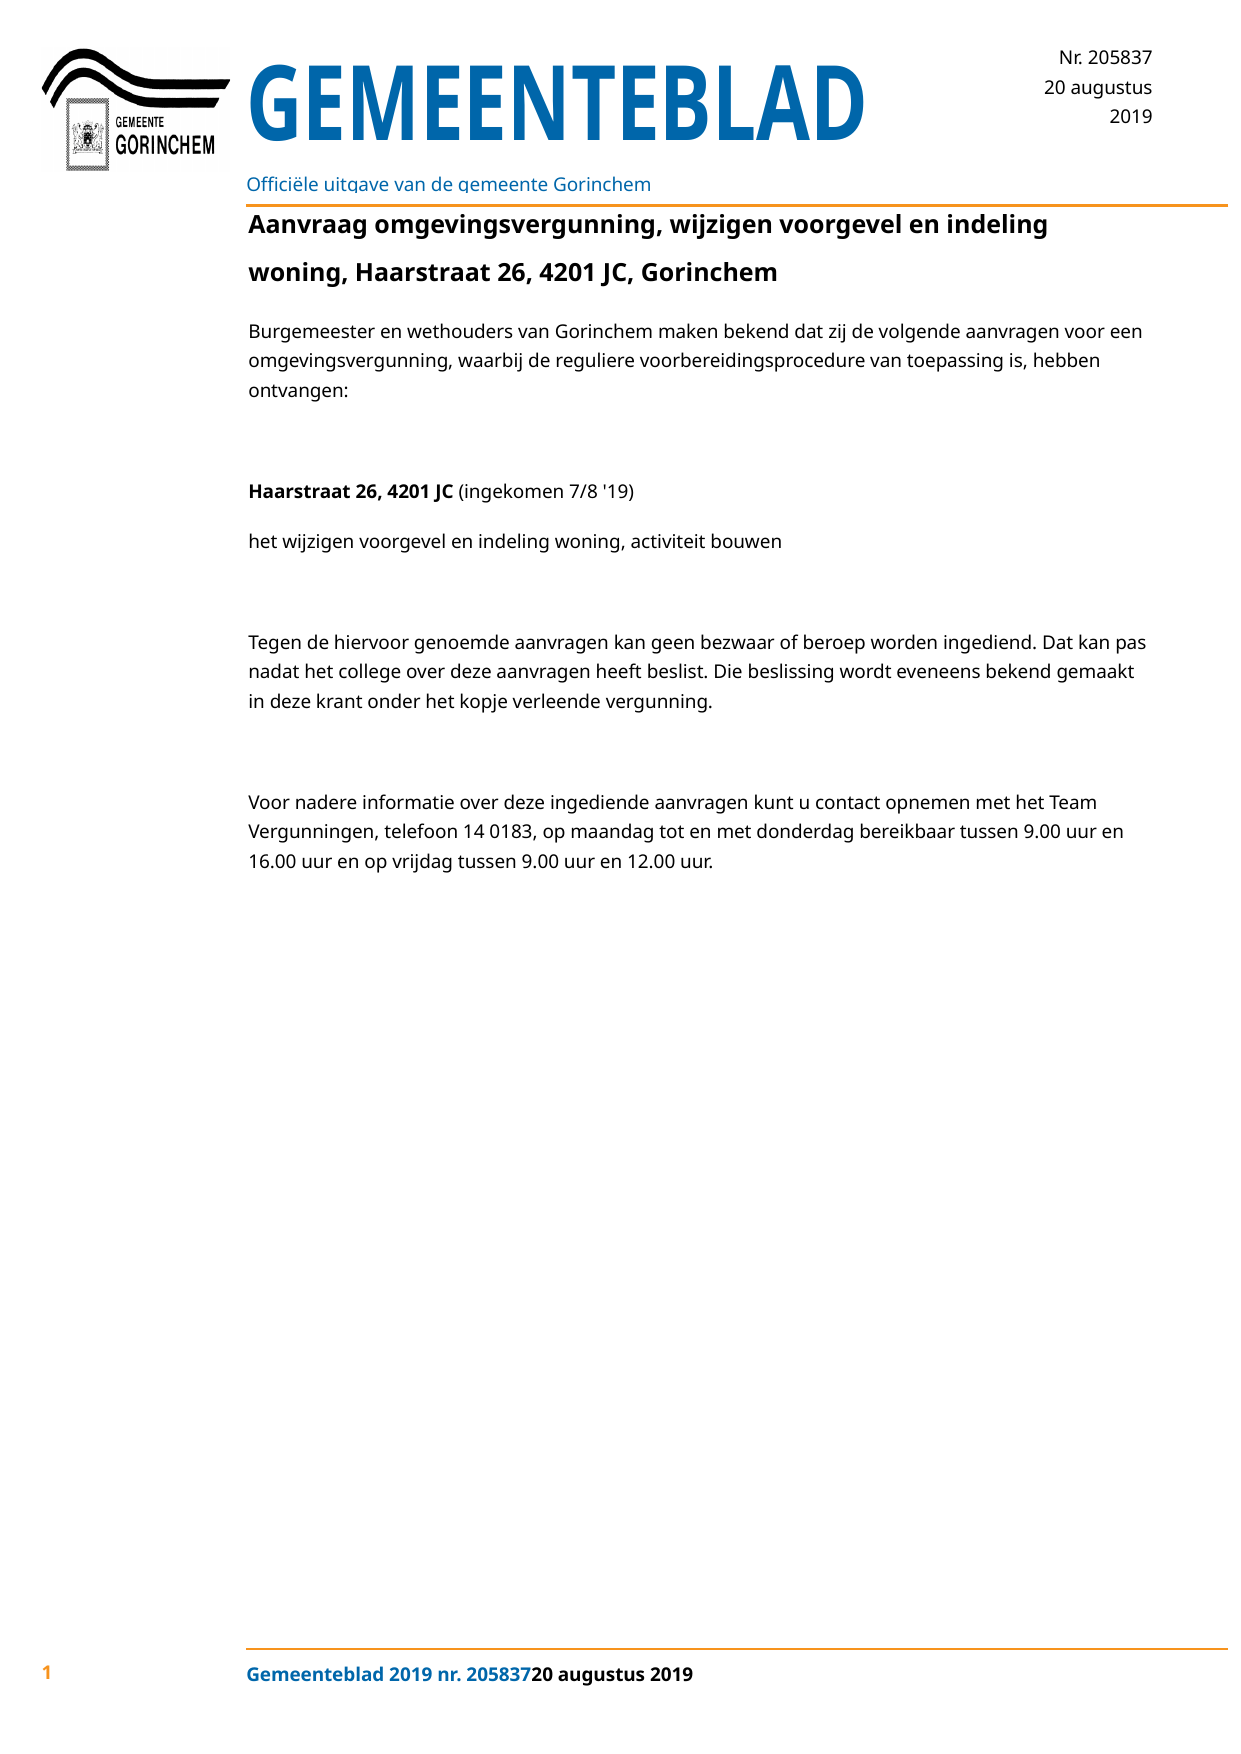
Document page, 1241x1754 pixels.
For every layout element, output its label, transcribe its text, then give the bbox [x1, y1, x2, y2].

text Burgemeester en wethouders van Gorinchem maken bekend dat zij de volgende aanvragen voor een omgevingsvergunning, waarbij de reguliere voorbereidingsprocedure van toepassing is, hebben ontvangen: [248, 318, 1152, 403]
text Tegen de hiervoor genoemde aanvragen kan geen bezwaar of beroep worden ingediend. Dat kan pas nadat het college over deze aanvragen heeft beslist. Die beslissing wordt eveneens bekend gemaakt in deze krant onder het kopje verleende vergunning. [248, 629, 1152, 714]
text het wijzigen voorgevel en indeling woning, activiteit bouwen [248, 528, 1152, 554]
text Voor nadere informatie over deze ingediende aanvragen kunt u contact opnemen met het Team Vergunningen, telefoon 14 0183, op maandag tot en met donderdag bereikbaar tussen 9.00 uur en 16.00 uur en op vrijdag tussen 9.00 uur en 12.00 uur. [248, 789, 1152, 874]
text Aanvraag omgevingsvergunning, wijzigen voorgevel en indeling woning, Haarstraat 26, 4201 JC, Gorinchem [248, 207, 1152, 288]
picture [41, 47, 231, 172]
text Haarstraat 26, 4201 JC (ingekomen 7/8 '19) [248, 478, 1152, 504]
